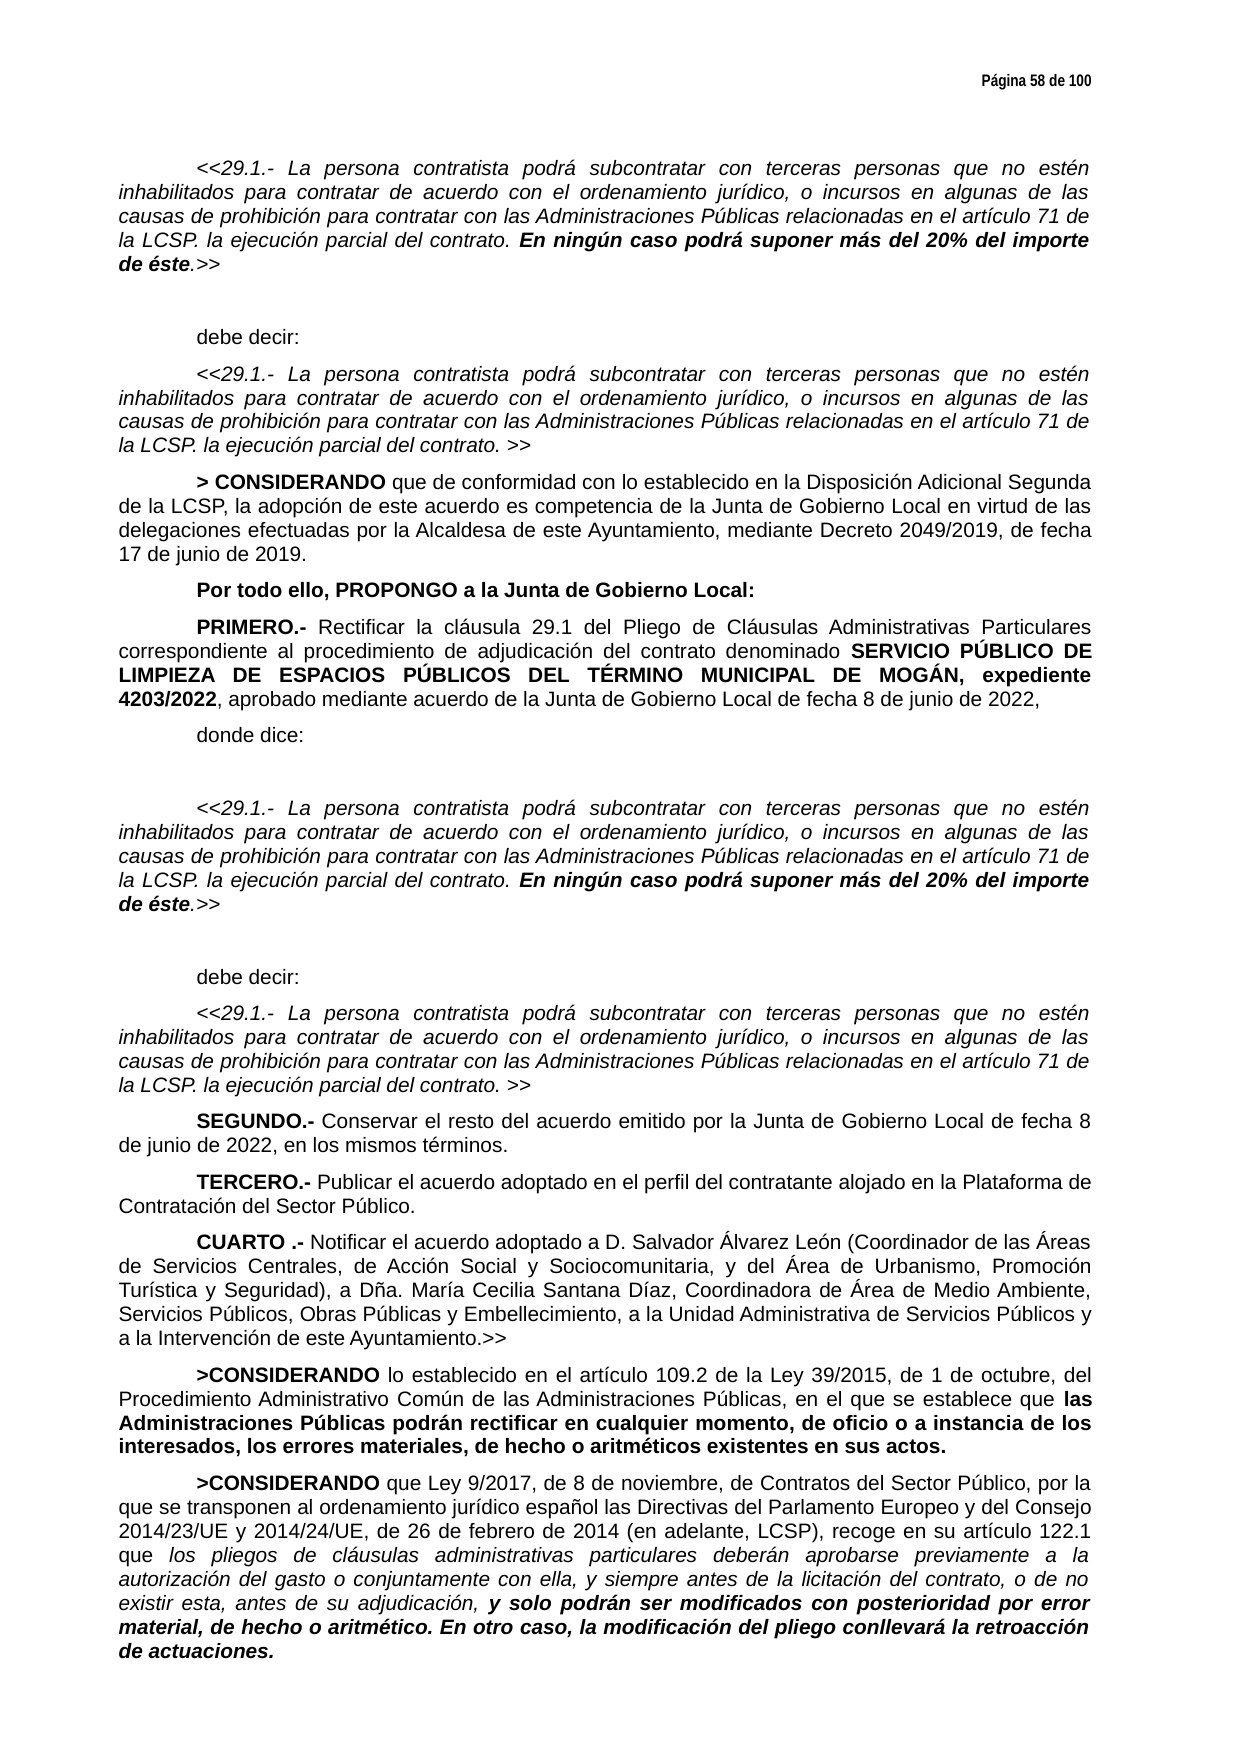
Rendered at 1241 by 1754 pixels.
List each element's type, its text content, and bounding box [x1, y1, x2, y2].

text donde dice: [118, 723, 1092, 747]
text SEGUNDO.- Conservar el resto del acuerdo emitido por la Junta de Gobierno Local de fecha 8 de junio de 2022, en los mismos términos. [118, 1109, 1092, 1157]
text > CONSIDERANDO que de conformidad con lo establecido en la Disposición Adicional Segunda de la LCSP, la adopción de este acuerdo es competencia de la Junta de Gobierno Local en virtud de las delegaciones efectuadas por la Alcaldesa de este Ayuntamiento, mediante Decreto 2049/2019, de fecha 17 de junio de 2019. [118, 470, 1092, 566]
text <<29.1.- La persona contratista podrá subcontratar con terceras personas que no estén inhabilitados para contratar de acuerdo con el ordenamiento jurídico, o incursos en algunas de las causas de prohibición para contratar con las Administraciones Públicas relacionadas en el artículo 71 de la LCSP. la ejecución parcial del contrato. >> [118, 1001, 1092, 1097]
text PRIMERO.- Rectificar la cláusula 29.1 del Pliego de Cláusulas Administrativas Particulares correspondiente al procedimiento de adjudicación del contrato denominado SERVICIO PÚBLICO DE LIMPIEZA DE ESPACIOS PÚBLICOS DEL TÉRMINO MUNICIPAL DE MOGÁN, expediente 4203/2022, aprobado mediante acuerdo de la Junta de Gobierno Local de fecha 8 de junio de 2022, [118, 614, 1092, 710]
text <<29.1.- La persona contratista podrá subcontratar con terceras personas que no estén inhabilitados para contratar de acuerdo con el ordenamiento jurídico, o incursos en algunas de las causas de prohibición para contratar con las Administraciones Públicas relacionadas en el artículo 71 de la LCSP. la ejecución parcial del contrato. En ningún caso podrá suponer más del 20% del importe de éste.>> [118, 156, 1092, 276]
text CUARTO .- Notificar el acuerdo adoptado a D. Salvador Álvarez León (Coordinador de las Áreas de Servicios Centrales, de Acción Social y Sociocomunitaria, y del Área de Urbanismo, Promoción Turística y Seguridad), a Dña. María Cecilia Santana Díaz, Coordinadora de Área de Medio Ambiente, Servicios Públicos, Obras Públicas y Embellecimiento, a la Unidad Administrativa de Servicios Públicos y a la Intervención de este Ayuntamiento.>> [118, 1230, 1092, 1350]
text >CONSIDERANDO lo establecido en el artículo 109.2 de la Ley 39/2015, de 1 de octubre, del Procedimiento Administrativo Común de las Administraciones Públicas, en el que se establece que las Administraciones Públicas podrán rectificar en cualquier momento, de oficio o a instancia de los interesados, los errores materiales, de hecho o aritméticos existentes en sus actos. [118, 1362, 1092, 1458]
text <<29.1.- La persona contratista podrá subcontratar con terceras personas que no estén inhabilitados para contratar de acuerdo con el ordenamiento jurídico, o incursos en algunas de las causas de prohibición para contratar con las Administraciones Públicas relacionadas en el artículo 71 de la LCSP. la ejecución parcial del contrato. >> [118, 361, 1092, 457]
text >CONSIDERANDO que Ley 9/2017, de 8 de noviembre, de Contratos del Sector Público, por la que se transponen al ordenamiento jurídico español las Directivas del Parlamento Europeo y del Consejo 2014/23/UE y 2014/24/UE, de 26 de febrero de 2014 (en adelante, LCSP), recoge en su artículo 122.1 que los pliegos de cláusulas administrativas particulares deberán aprobarse previamente a la autorización del gasto o conjuntamente con ella, y siempre antes de la licitación del contrato, o de no existir esta, antes de su adjudicación, y solo podrán ser modificados con posterioridad por error material, de hecho o aritmético. En otro caso, la modificación del pliego conllevará la retroacción de actuaciones. [118, 1471, 1092, 1662]
text Por todo ello, PROPONGO a la Junta de Gobierno Local: [118, 578, 1092, 602]
text <<29.1.- La persona contratista podrá subcontratar con terceras personas que no estén inhabilitados para contratar de acuerdo con el ordenamiento jurídico, o incursos en algunas de las causas de prohibición para contratar con las Administraciones Públicas relacionadas en el artículo 71 de la LCSP. la ejecución parcial del contrato. En ningún caso podrá suponer más del 20% del importe de éste.>> [118, 796, 1092, 916]
text debe decir: [118, 964, 1092, 988]
text TERCERO.- Publicar el acuerdo adoptado en el perfil del contratante alojado en la Plataforma de Contratación del Sector Público. [118, 1170, 1092, 1218]
text debe decir: [118, 325, 1092, 349]
